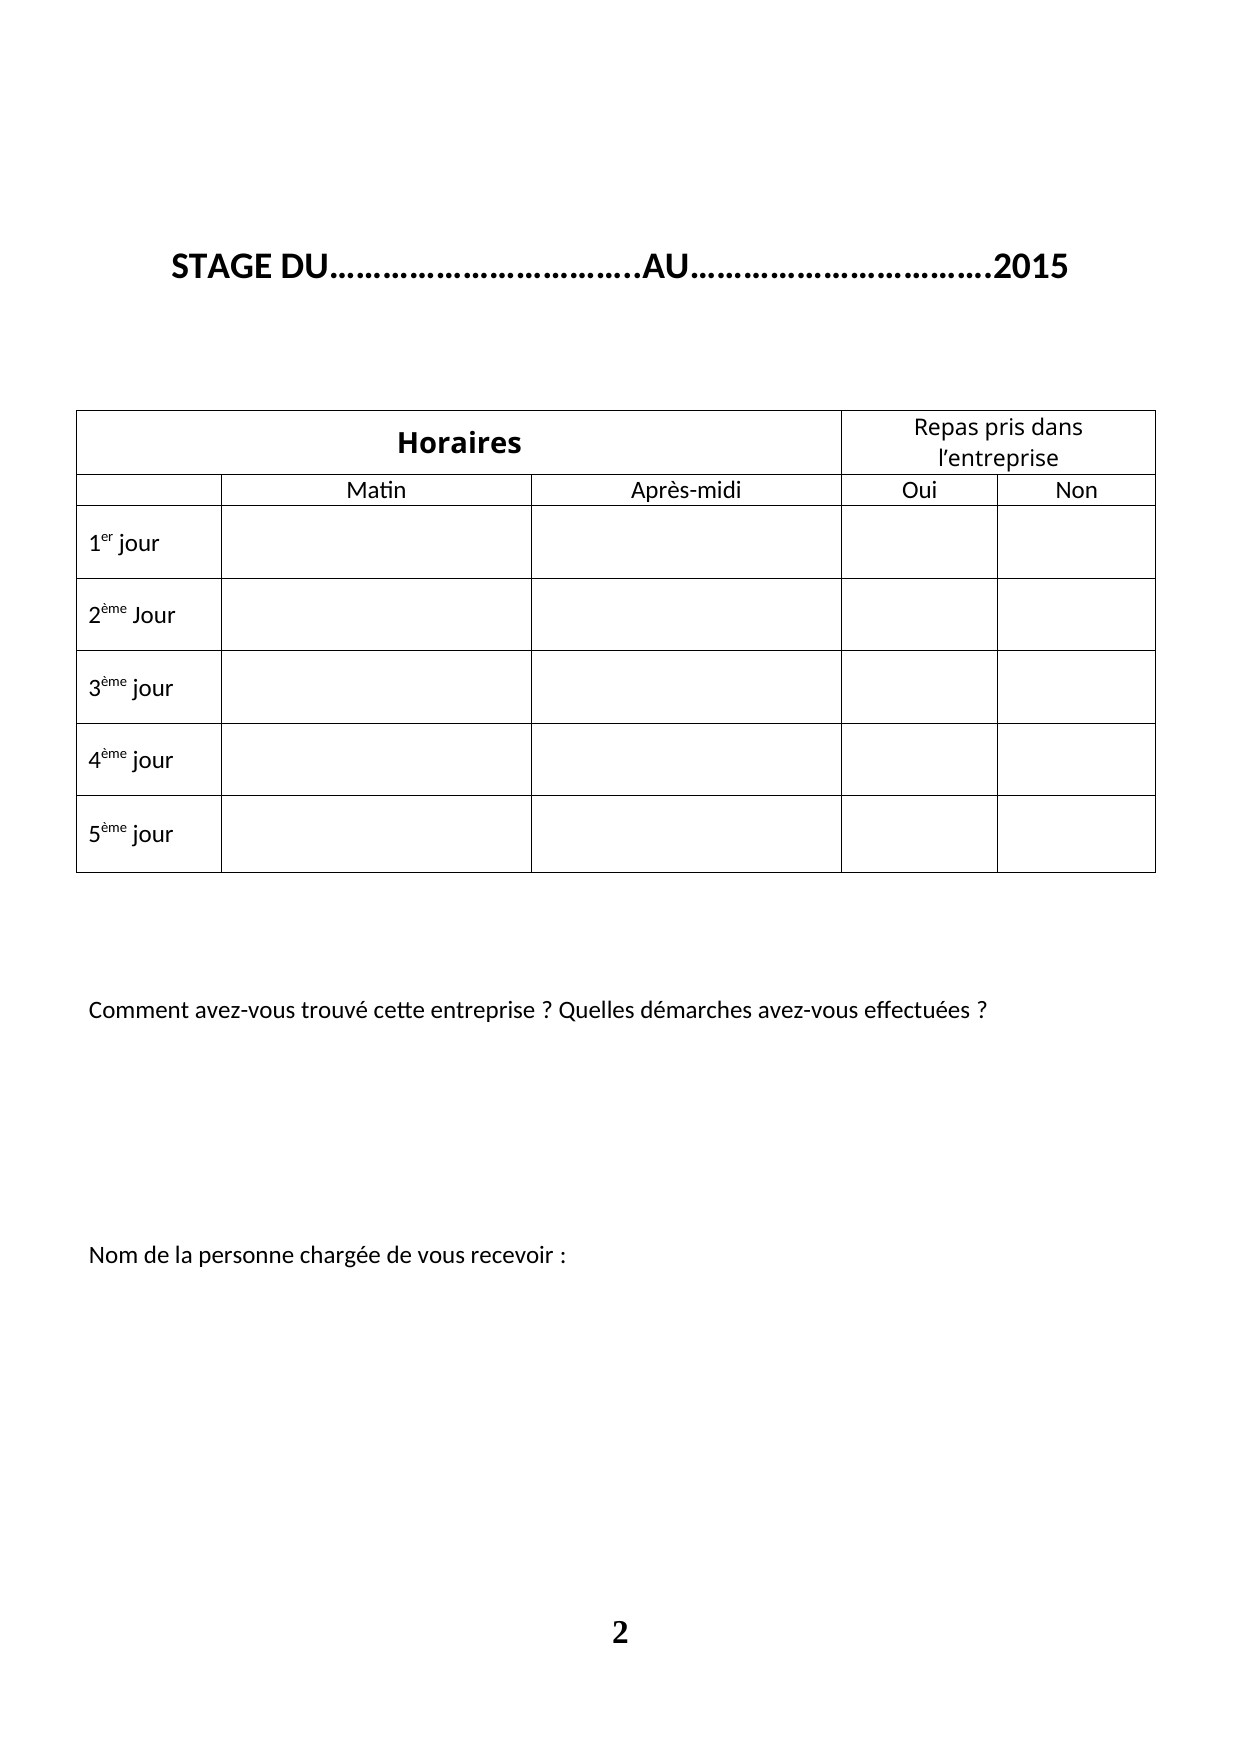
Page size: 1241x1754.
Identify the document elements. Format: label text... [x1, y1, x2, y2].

text STAGE DU……………………………..AU…………………………….2015 [89, 242, 1152, 288]
table_cell [532, 724, 841, 795]
table_cell 4ème jour [77, 724, 221, 795]
table_cell [222, 651, 531, 723]
table_cell [532, 579, 841, 650]
table_cell [532, 506, 841, 578]
table_cell 5ème jour [77, 796, 221, 872]
table_cell Oui [842, 475, 997, 505]
table_cell [998, 796, 1155, 872]
table_cell [842, 651, 997, 723]
table_cell 1er jour [77, 506, 221, 578]
table_cell [842, 506, 997, 578]
table_cell 2ème Jour [77, 579, 221, 650]
table_cell 3ème jour [77, 651, 221, 723]
table_cell [842, 796, 997, 872]
table_cell [532, 651, 841, 723]
table_cell [842, 579, 997, 650]
table_cell [998, 506, 1155, 578]
table_cell [222, 724, 531, 795]
table_cell [532, 796, 841, 872]
text Comment avez-vous trouvé cette entreprise ? Quelles démarches avez-vous effectuées ? [89, 995, 1152, 1025]
table_header Repas pris dans l’entreprise [842, 411, 1155, 474]
table_cell Matin [222, 475, 531, 505]
table_header Horaires [77, 411, 841, 474]
table_cell [77, 475, 221, 505]
table_cell [222, 796, 531, 872]
text Nom de la personne chargée de vous recevoir : [89, 1239, 1152, 1269]
table_cell Non [998, 475, 1155, 505]
table_cell [222, 579, 531, 650]
table_cell [998, 724, 1155, 795]
table_cell [998, 579, 1155, 650]
table_cell [222, 506, 531, 578]
table_cell [842, 724, 997, 795]
table_cell [998, 651, 1155, 723]
table_cell Après-midi [532, 475, 841, 505]
